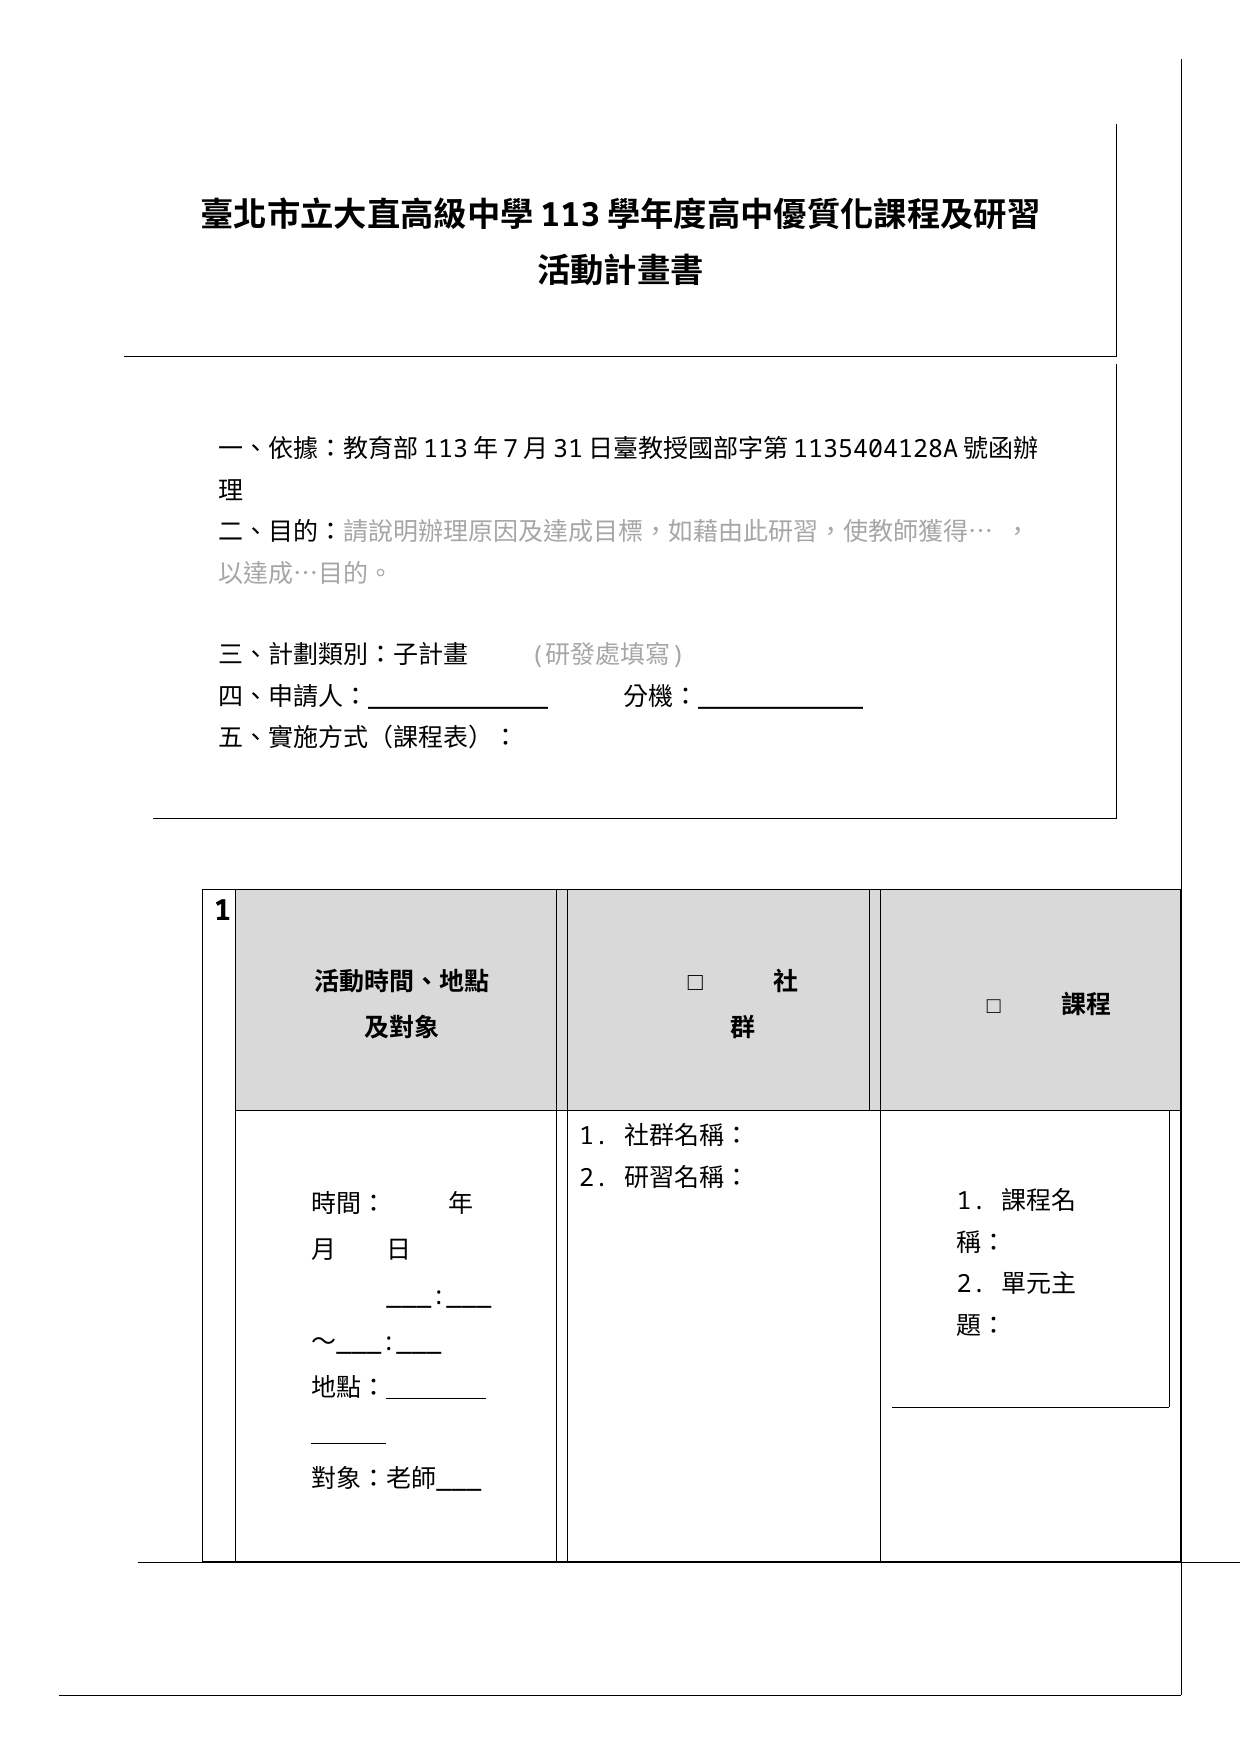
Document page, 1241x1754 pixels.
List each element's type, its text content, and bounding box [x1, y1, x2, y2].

text 二、目的：請說明辦理原因及達成目標，如藉由此研習，使教師獲得… ，以達成…目的。 [153, 447, 1117, 570]
text 四、申請人：____________ 分機：___________ [153, 611, 1117, 653]
table_cell 時間： 年 月 日 ___:___〜___:___ 地點：＿＿＿＿＿＿＿ 對象：老師___ [236, 1111, 556, 1561]
table_header [870, 890, 880, 1110]
text 五、實施方式（課程表）： [153, 653, 1117, 818]
table_header 1 [203, 890, 235, 1561]
table_header 社群 [568, 890, 869, 1110]
table_cell 課程名稱： 單元主題： [881, 1111, 1180, 1561]
table_header 活動時間、地點及對象 [236, 890, 556, 1110]
text 臺北市立大直高級中學113學年度高中優質化課程及研習活動計畫書 [124, 124, 1116, 356]
text 一、依據：教育部113年7月31日臺教授國部字第1135404128A號函辦理 [153, 364, 1116, 447]
text 三、計劃類別：子計畫 (研發處填寫) [153, 570, 1117, 611]
table_header [557, 890, 567, 1110]
table_header 課程 [881, 890, 1180, 1110]
table_cell [557, 1111, 567, 1561]
table_cell 社群名稱： 研習名稱： [568, 1111, 880, 1561]
